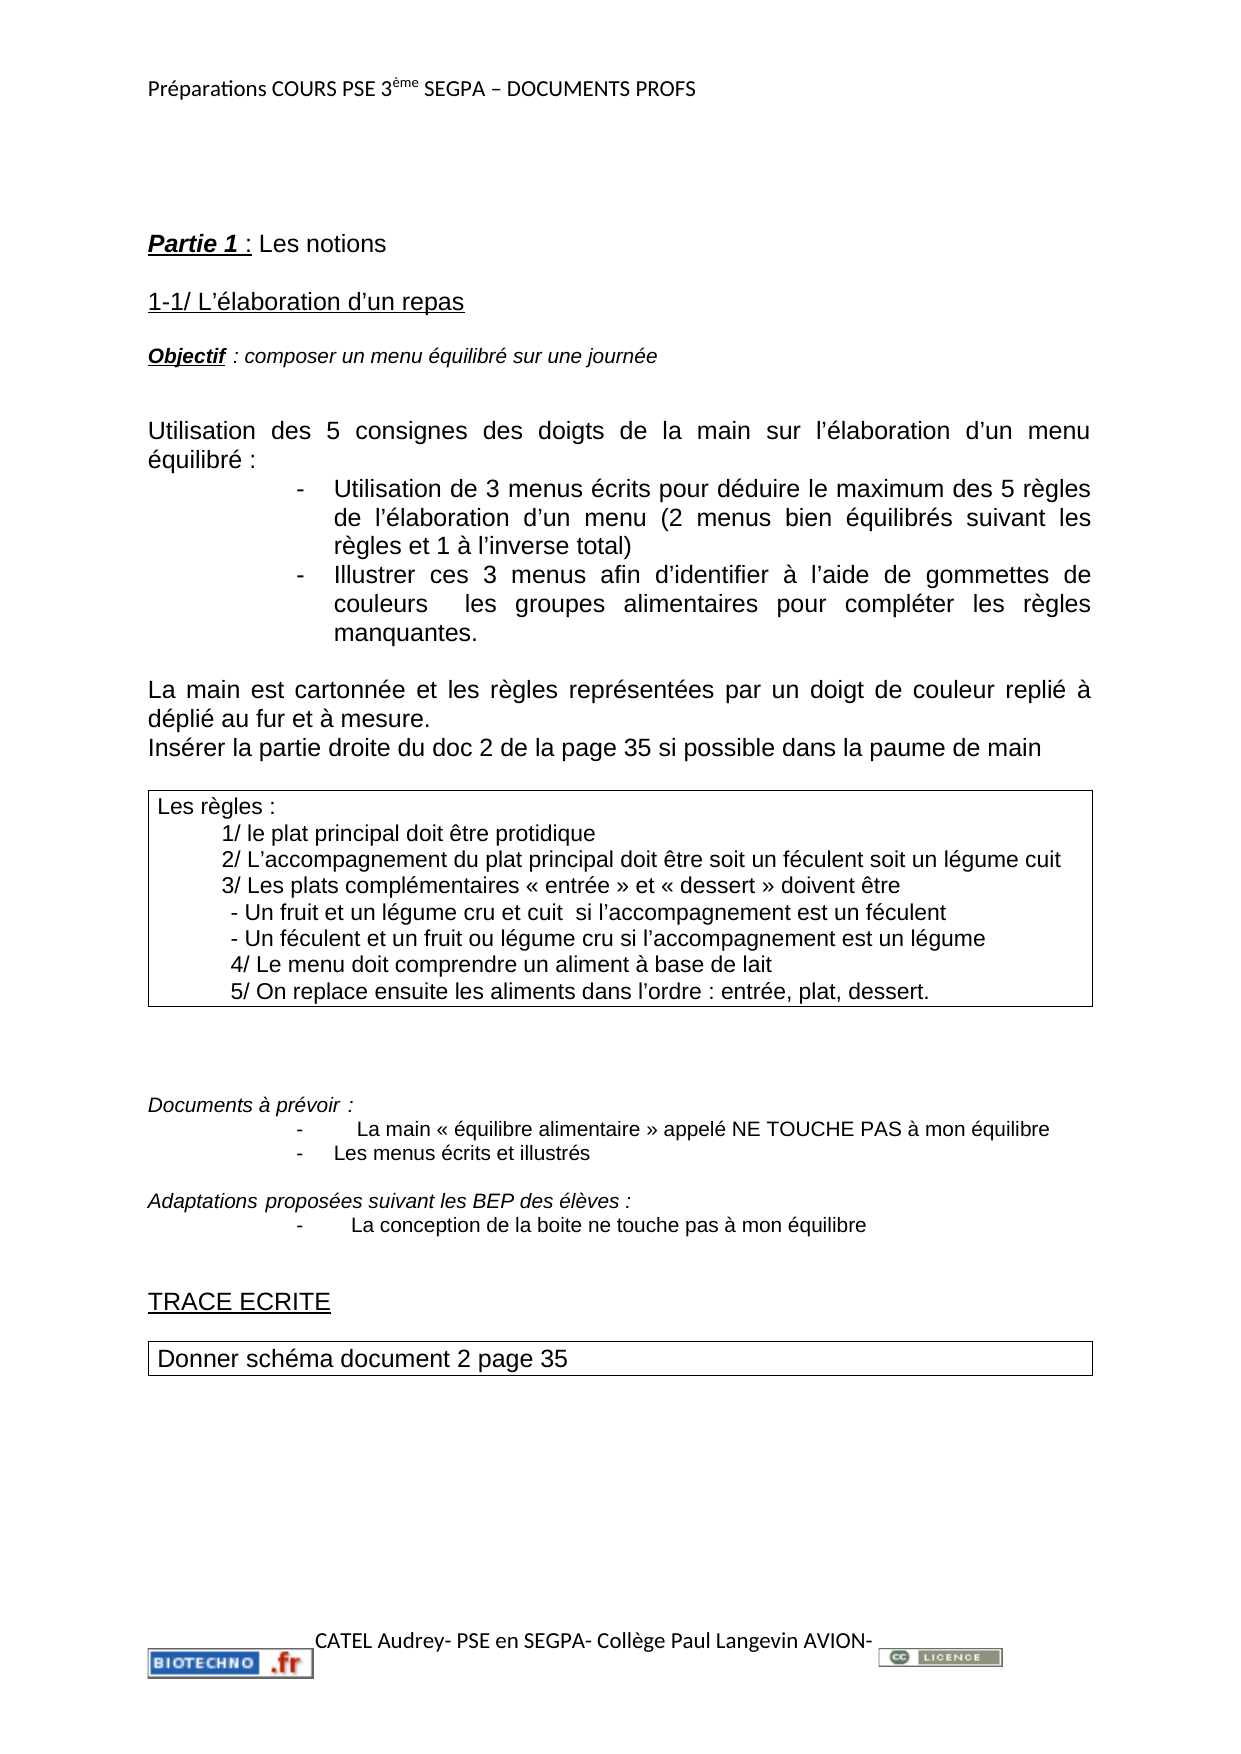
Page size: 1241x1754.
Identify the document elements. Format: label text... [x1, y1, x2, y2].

text Documents à prévoir : [148, 1093, 1093, 1117]
text 3/ Les plats complémentaires « entrée » et « dessert » doivent être [149, 869, 1092, 895]
text - Un féculent et un fruit ou légume cru si l’accompagnement est un légume [149, 922, 1092, 948]
list La conception de la boite ne touche pas à mon équilibre [296, 1213, 1093, 1237]
text Insérer la partie droite du doc 2 de la page 35 si possible dans la paume de main [148, 732, 1093, 761]
text Partie 1 : Les notions [148, 229, 1093, 258]
text Adaptations proposées suivant les BEP des élèves : [148, 1189, 1093, 1213]
text Donner schéma document 2 page 35 [149, 1342, 1092, 1375]
text 4/ Le menu doit comprendre un aliment à base de lait [149, 948, 1092, 974]
text TRACE ECRITE [148, 1287, 1093, 1316]
list Utilisation de 3 menus écrits pour déduire le maximum des 5 règles de l’élaboration d’un menu (2 menus bien équilibrés suivant les règles et 1 à l’inverse total) [296, 474, 1093, 560]
text Utilisation des 5 consignes des doigts de la main sur l’élaboration d’un menu équilibré : [148, 416, 1093, 474]
list Illustrer ces 3 menus afin d’identifier à l’aide de gommettes de couleurs les groupes alimentaires pour compléter les règles manquantes. [296, 560, 1093, 646]
text 2/ L’accompagnement du plat principal doit être soit un féculent soit un légume cuit [149, 843, 1092, 869]
list Les menus écrits et illustrés [296, 1141, 1093, 1165]
text 5/ On replace ensuite les aliments dans l’ordre : entrée, plat, dessert. [149, 974, 1092, 1006]
text 1/ le plat principal doit être protidique [149, 816, 1092, 843]
text Les règles : [149, 791, 1092, 816]
text Objectif : composer un menu équilibré sur une journée [148, 344, 1093, 368]
list La main « équilibre alimentaire » appelé NE TOUCHE PAS à mon équilibre [296, 1117, 1093, 1141]
text - Un fruit et un légume cru et cuit si l’accompagnement est un féculent [149, 895, 1092, 922]
text 1-1/ L’élaboration d’un repas [148, 287, 1093, 316]
text La main est cartonnée et les règles représentées par un doigt de couleur replié à déplié au fur et à mesure. [148, 675, 1093, 732]
